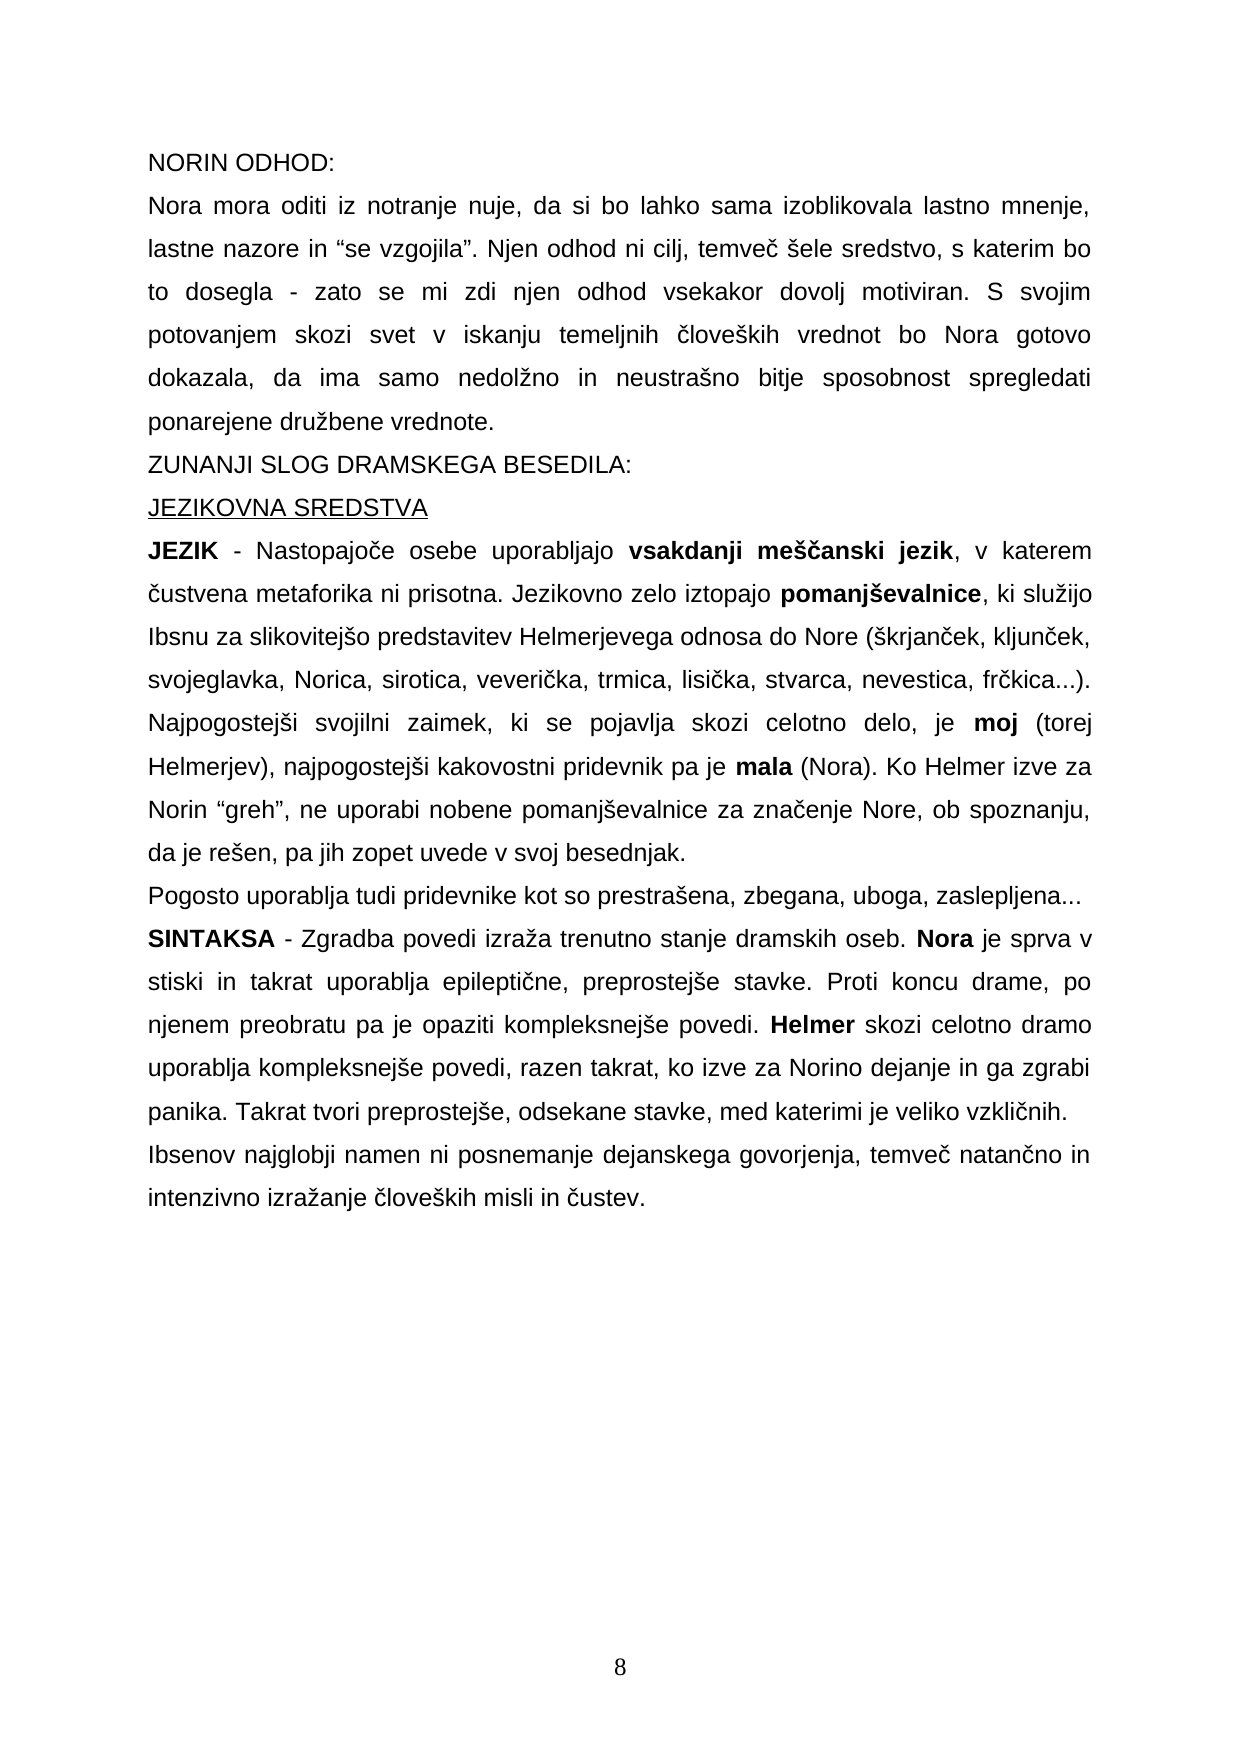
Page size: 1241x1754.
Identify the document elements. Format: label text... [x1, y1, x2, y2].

text Nora mora oditi iz notranje nuje, da si bo lahko sama izoblikovala lastno mnenje, lastne nazore in “se vzgojila”. Njen odhod ni cilj, temveč šele sredstvo, s katerim bo to dosegla - zato se mi zdi njen odhod vsekakor dovolj motiviran. S svojim potovanjem skozi svet v iskanju temeljnih človeških vrednot bo Nora gotovo dokazala, da ima samo nedolžno in neustrašno bitje sposobnost spregledati ponarejene družbene vrednote. [148, 191, 1092, 435]
text JEZIK - Nastopajoče osebe uporabljajo vsakdanji meščanski jezik, v katerem čustvena metaforika ni prisotna. Jezikovno zelo iztopajo pomanjševalnice, ki služijo Ibsnu za slikovitejšo predstavitev Helmerjevega odnosa do Nore (škrjanček, kljunček, svojeglavka, Norica, sirotica, veverička, trmica, lisička, stvarca, nevestica, frčkica...). Najpogostejši svojilni zaimek, ki se pojavlja skozi celotno delo, je moj (torej Helmerjev), najpogostejši kakovostni pridevnik pa je mala (Nora). Ko Helmer izve za Norin “greh”, ne uporabi nobene pomanjševalnice za značenje Nore, ob spoznanju, da je rešen, pa jih zopet uvede v svoj besednjak. [148, 536, 1092, 866]
text SINTAKSA - Zgradba povedi izraža trenutno stanje dramskih oseb. Nora je sprva v stiski in takrat uporablja epileptične, preprostejše stavke. Proti koncu drame, po njenem preobratu pa je opaziti kompleksnejše povedi. Helmer skozi celotno dramo uporablja kompleksnejše povedi, razen takrat, ko izve za Norino dejanje in ga zgrabi panika. Takrat tvori preprostejše, odsekane stavke, med katerimi je veliko vzkličnih. [148, 924, 1092, 1125]
text Ibsenov najglobji namen ni posnemanje dejanskega govorjenja, temveč natančno in intenzivno izražanje človeških misli in čustev. [148, 1139, 1092, 1211]
text ZUNANJI SLOG DRAMSKEGA BESEDILA: [148, 449, 1092, 478]
text Pogosto uporablja tudi pridevnike kot so prestrašena, zbegana, uboga, zaslepljena... [148, 881, 1092, 909]
text JEZIKOVNA SREDSTVA [148, 493, 1092, 521]
text NORIN ODHOD: [148, 148, 1092, 176]
